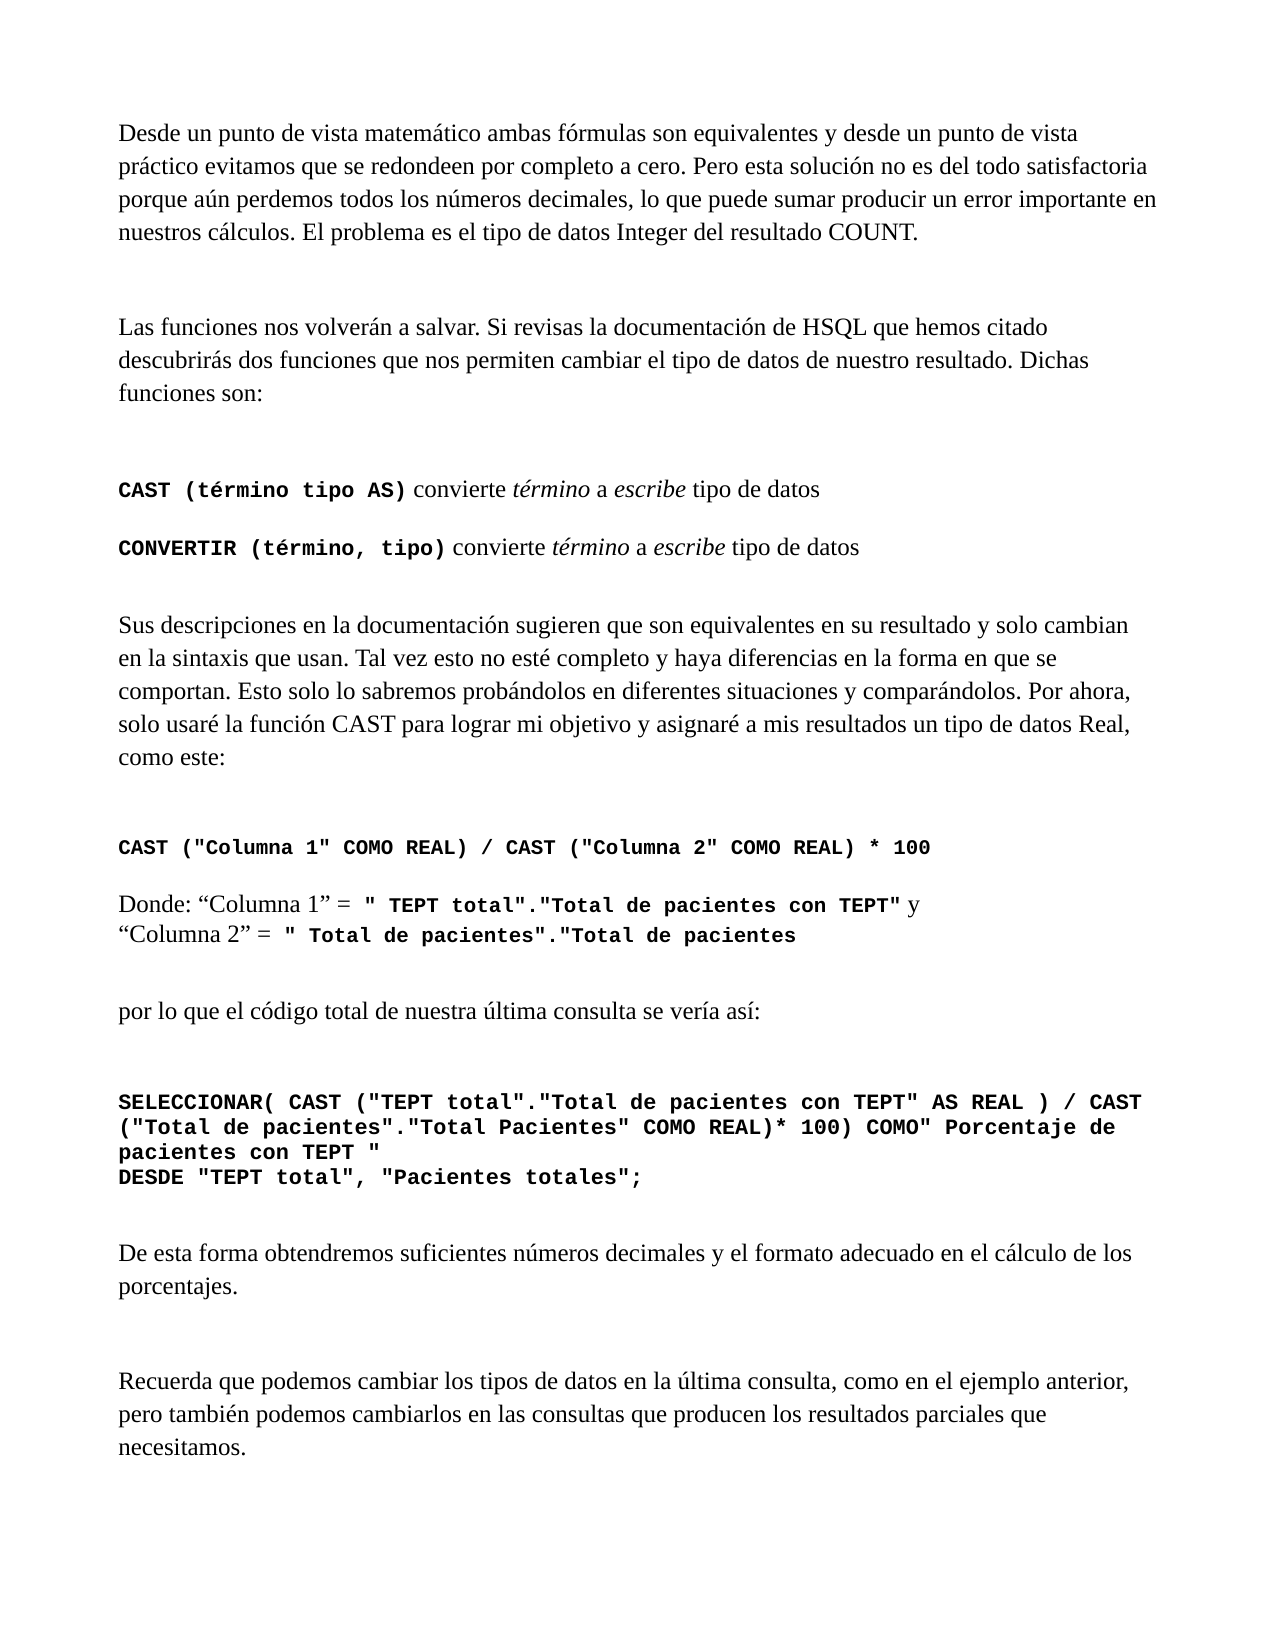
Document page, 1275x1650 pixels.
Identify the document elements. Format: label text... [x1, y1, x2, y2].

text “Columna 2” = " Total de pacientes"."Total de pacientes [118, 919, 1157, 949]
text Recuerda que podemos cambiar los tipos de datos en la última consulta, como en el ejemplo anterior, pero también podemos cambiarlos en las consultas que producen los resultados parciales que necesitamos. [118, 1366, 1157, 1461]
text Desde un punto de vista matemático ambas fórmulas son equivalentes y desde un punto de vista práctico evitamos que se redondeen por completo a cero. Pero esta solución no es del todo satisfactoria porque aún perdemos todos los números decimales, lo que puede sumar producir un error importante en nuestros cálculos. El problema es el tipo de datos Integer del resultado COUNT. [118, 118, 1157, 246]
text CAST (término tipo AS) convierte término a escribe tipo de datos [118, 474, 1157, 503]
text Donde: “Columna 1” = " TEPT total"."Total de pacientes con TEPT" y [118, 889, 1157, 919]
text Sus descripciones en la documentación sugieren que son equivalentes en su resultado y solo cambian en la sintaxis que usan. Tal vez esto no esté completo y haya diferencias en la forma en que se comportan. Esto solo lo sabremos probándolos en diferentes situaciones y comparándolos. Por ahora, solo usaré la función CAST para lograr mi objetivo y asignaré a mis resultados un tipo de datos Real, como este: [118, 610, 1157, 771]
text Las funciones nos volverán a salvar. Si revisas la documentación de HSQL que hemos citado descubrirás dos funciones que nos permiten cambiar el tipo de datos de nuestro resultado. Dichas funciones son: [118, 312, 1157, 407]
text por lo que el código total de nuestra última consulta se vería así: [118, 996, 1157, 1025]
text De esta forma obtendremos suficientes números decimales y el formato adecuado en el cálculo de los porcentajes. [118, 1238, 1157, 1300]
text CAST ("Columna 1" COMO REAL) / CAST ("Columna 2" COMO REAL) * 100 [118, 837, 1157, 861]
text DESDE "TEPT total", "Pacientes totales"; [118, 1166, 1157, 1191]
text CONVERTIR (término, tipo) convierte término a escribe tipo de datos [118, 532, 1157, 562]
text SELECCIONAR( CAST ("TEPT total"."Total de pacientes con TEPT" AS REAL ) / CAST ("Total de pacientes"."Total Pacientes" COMO REAL)* 100) COMO" Porcentaje de pacientes con TEPT " [118, 1091, 1157, 1166]
